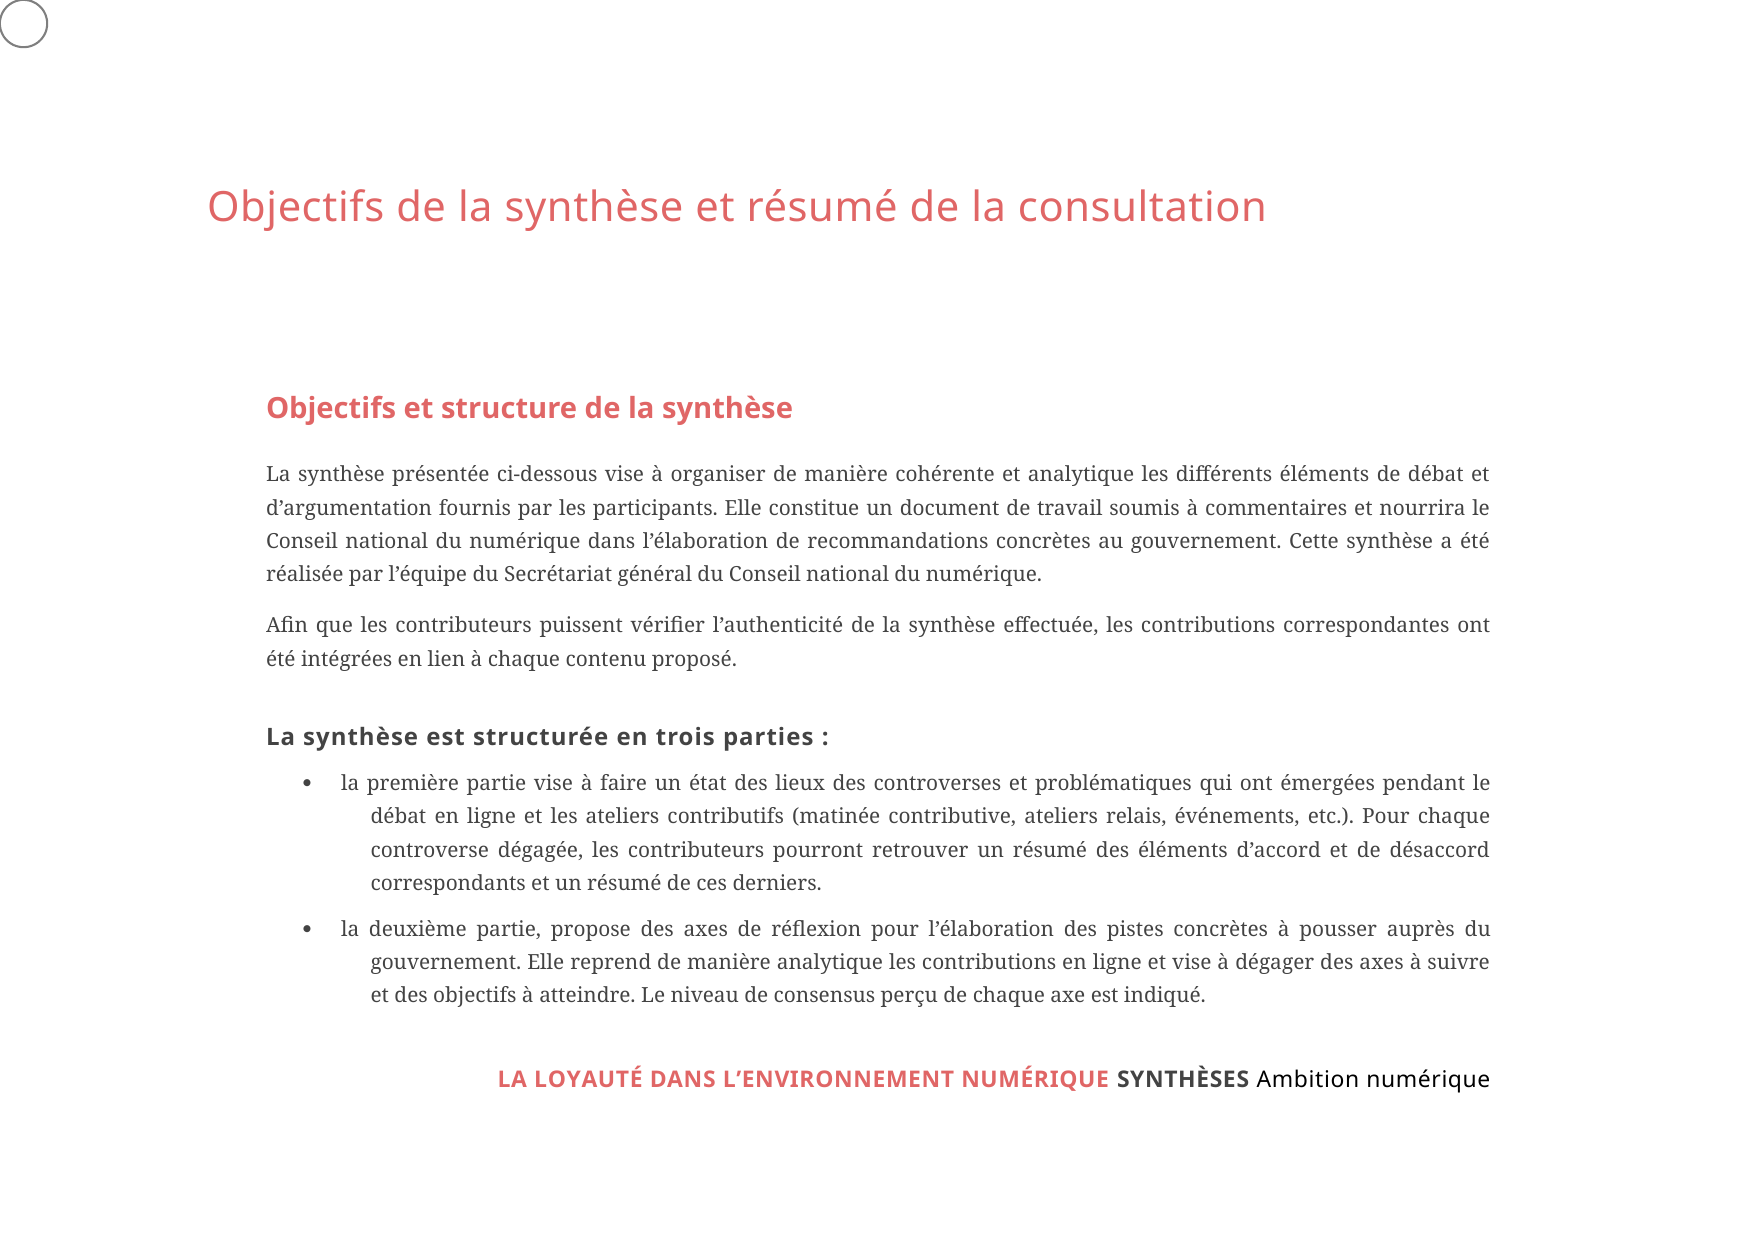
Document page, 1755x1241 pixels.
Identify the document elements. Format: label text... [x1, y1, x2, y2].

text Objectifs de la synthèse et résumé de la consultation [207, 177, 1547, 234]
text La synthèse présentée ci-dessous vise à organiser de manière cohérente et analytique les différents éléments de débat et d’argumentation fournis par les participants. Elle constitue un document de travail soumis à commentaires et nourrira le Conseil national du numérique dans l’élaboration de recommandations concrètes au gouvernement. Cette synthèse a été réalisée par l’équipe du Secrétariat général du Conseil national du numérique. [266, 455, 1492, 588]
list la deuxième partie, propose des axes de réflexion pour l’élaboration des pistes concrètes à pousser auprès du gouvernement. Elle reprend de manière analytique les contributions en ligne et vise à dégager des axes à suivre et des objectifs à atteindre. Le niveau de consensus perçu de chaque axe est indiqué. [303, 909, 1492, 1009]
text Afin que les contributeurs puissent vérifier l’authenticité de la synthèse effectuée, les contributions correspondantes ont été intégrées en lien à chaque contenu proposé. [266, 606, 1492, 673]
text La synthèse est structurée en trois parties : [266, 720, 1551, 753]
list la première partie vise à faire un état des lieux des controverses et problématiques qui ont émergées pendant le débat en ligne et les ateliers contributifs (matinée contributive, ateliers relais, événements, etc.). Pour chaque controverse dégagée, les contributeurs pourront retrouver un résumé des éléments d’accord et de désaccord correspondants et un résumé de ces derniers. [303, 764, 1492, 897]
text Objectifs et structure de la synthèse [266, 390, 1492, 426]
